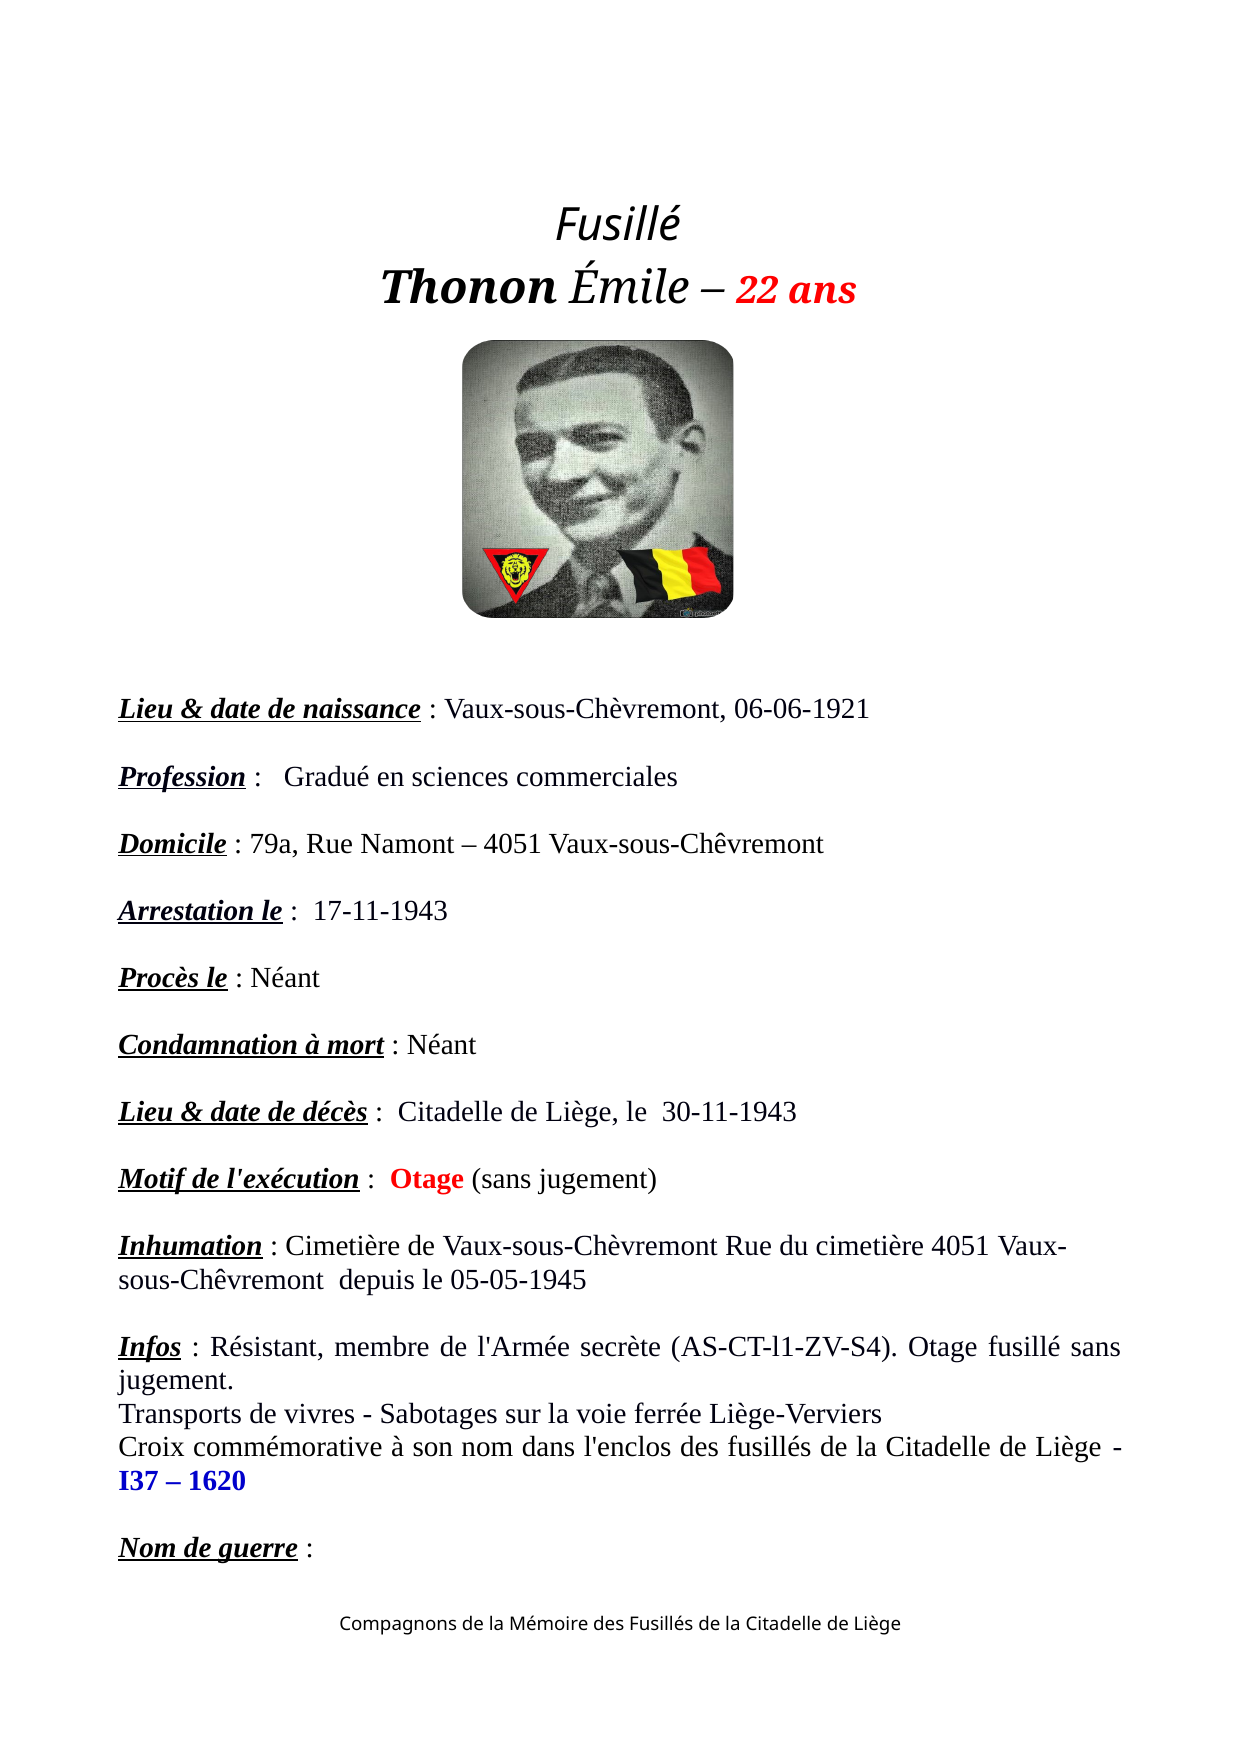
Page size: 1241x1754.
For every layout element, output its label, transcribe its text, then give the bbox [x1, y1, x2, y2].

text Lieu & date de naissance : Vaux-sous-Chèvremont, 06-06-1921 [118, 692, 1122, 725]
text Inhumation : Cimetière de Vaux-sous-Chèvremont Rue du cimetière 4051 Vaux-sous-Chêvremont depuis le 05-05-1945 [118, 1228, 1122, 1295]
picture [462, 340, 734, 618]
text Domicile : 79a, Rue Namont – 4051 Vaux-sous-Chêvremont [118, 826, 1122, 859]
text Croix commémorative à son nom dans l'enclos des fusillés de la Citadelle de Liège - I37 – 1620 [118, 1429, 1122, 1497]
text Profession : Gradué en sciences commerciales [118, 759, 1122, 792]
text Infos : Résistant, membre de l'Armée secrète (AS-CT-l1-ZV-S4). Otage fusillé sans jugement. [118, 1329, 1122, 1396]
text Arrestation le : 17-11-1943 [118, 893, 1122, 926]
text Transports de vivres - Sabotages sur la voie ferrée Liège-Verviers [118, 1396, 1122, 1429]
text Nom de guerre : [118, 1530, 1122, 1564]
text Fusillé [118, 192, 1122, 254]
text Lieu & date de décès : Citadelle de Liège, le 30-11-1943 [118, 1094, 1122, 1128]
text Thonon Émile – 22 ans [118, 254, 1122, 317]
text Motif de l'exécution : Otage (sans jugement) [118, 1161, 1122, 1195]
text Procès le : Néant [118, 960, 1122, 993]
text Condamnation à mort : Néant [118, 1027, 1122, 1061]
